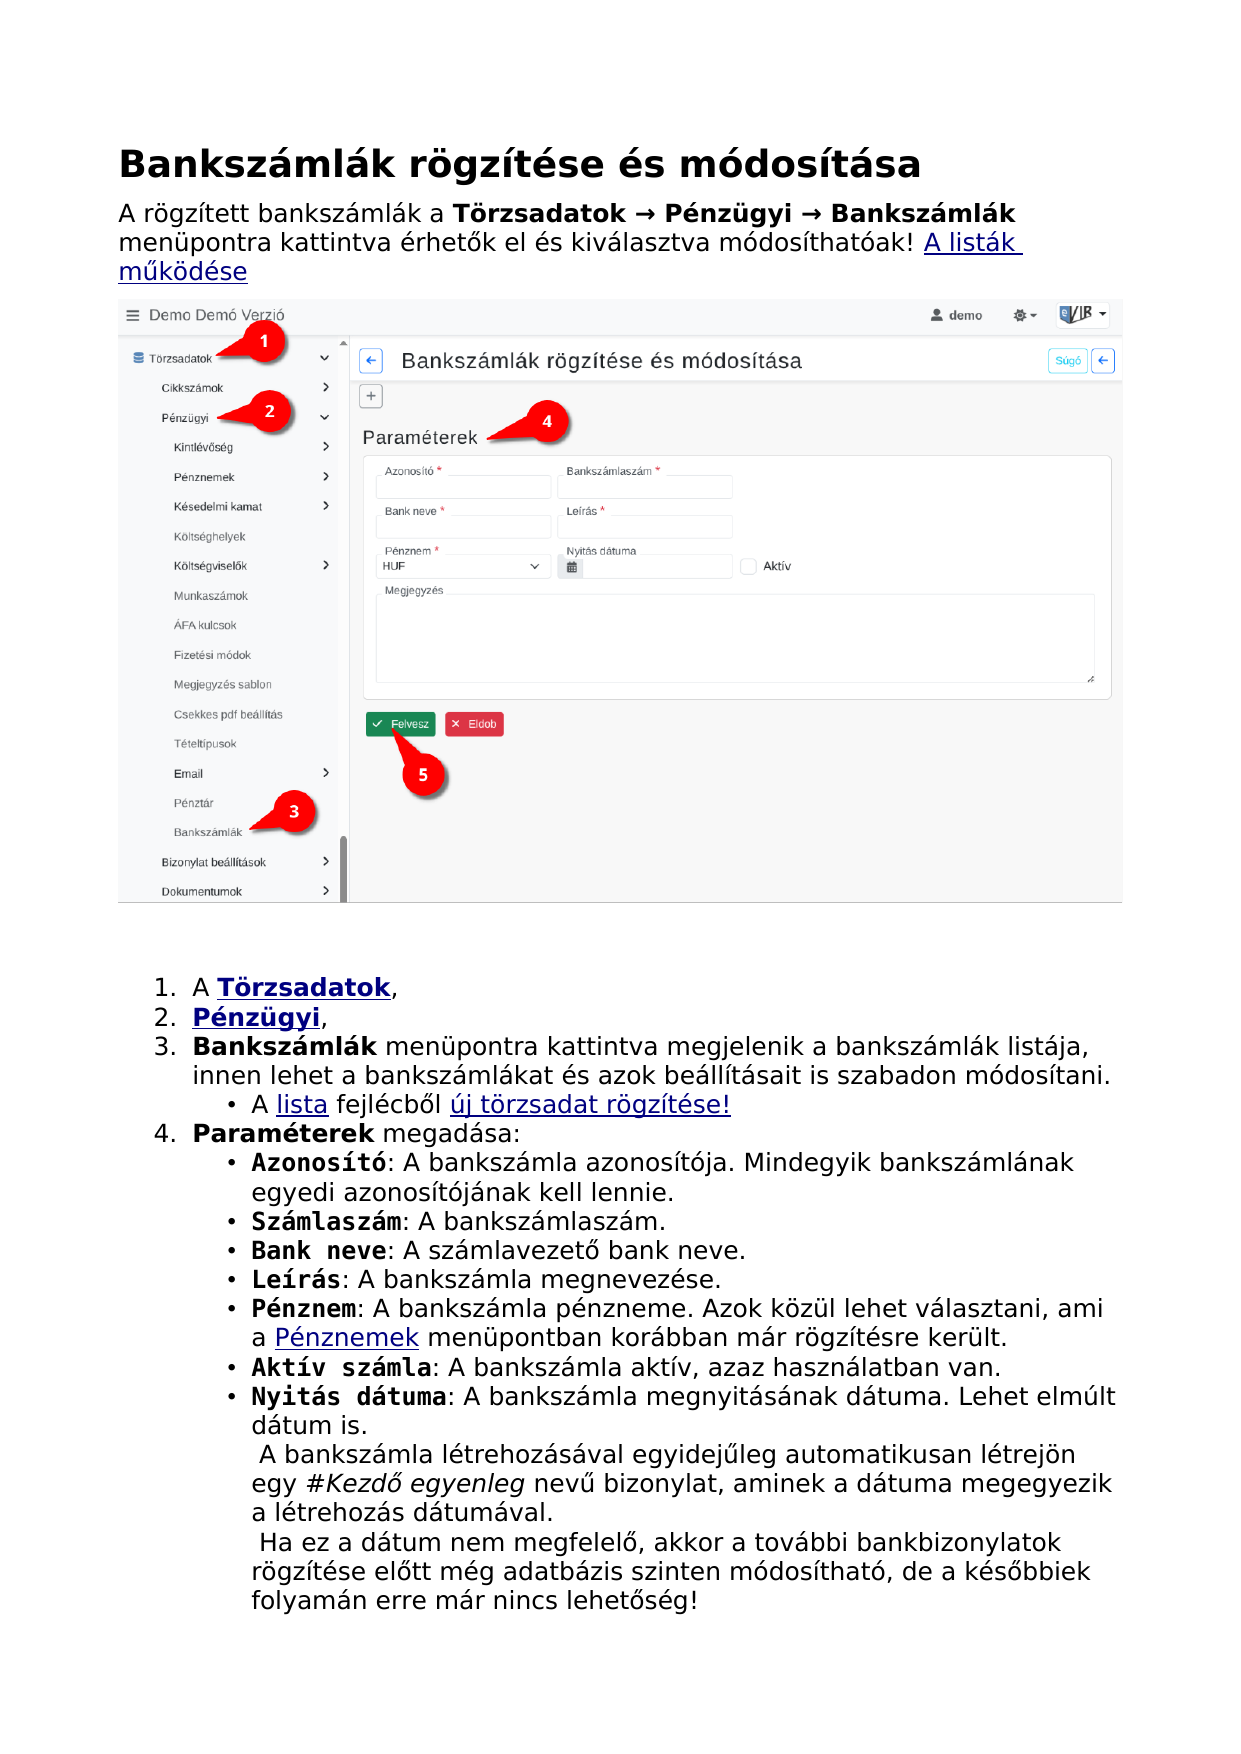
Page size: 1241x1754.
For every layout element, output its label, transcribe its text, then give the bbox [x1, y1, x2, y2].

list Nyitás dátuma: A bankszámla megnyitásának dátuma. Lehet elmúlt dátum is. A bankszámla létrehozásával egyidejűleg automatikusan létrejön egy #Kezdő egyenleg nevű bizonylat, aminek a dátuma megegyezik a létrehozás dátumával. Ha ez a dátum nem megfelelő, akkor a további bankbizonylatok rögzítése előtt még adatbázis szinten módosítható, de a későbbiek folyamán erre már nincs lehetőség! [236, 1382, 1122, 1615]
subtitle Bankszámlák rögzítése és módosítása [118, 143, 1122, 187]
text A rögzített bankszámlák a Törzsadatok → Pénzügyi → Bankszámlák menüpontra kattintva érhetők el és kiválasztva módosíthatóak! A listák működése [118, 199, 1122, 287]
list Pénzügyi, [177, 1003, 1122, 1032]
list Paraméterek megadása: [177, 1119, 1122, 1149]
list Azonosító: A bankszámla azonosítója. Mindegyik bankszámlának egyedi azonosítójának kell lennie. [236, 1149, 1122, 1207]
list Bankszámlák menüpontra kattintva megjelenik a bankszámlák listája, innen lehet a bankszámlákat és azok beállításait is szabadon módosítani. [177, 1032, 1122, 1090]
list Aktív számla: A bankszámla aktív, azaz használatban van. [236, 1353, 1122, 1382]
list Pénznem: A bankszámla pénzneme. Azok közül lehet választani, ami a Pénznemek menüpontban korábban már rögzítésre került. [236, 1294, 1122, 1353]
list Bank neve: A számlavezető bank neve. [236, 1236, 1122, 1265]
list A Törzsadatok, [177, 974, 1122, 1003]
list Leírás: A bankszámla megnevezése. [236, 1265, 1122, 1294]
list Számlaszám: A bankszámlaszám. [236, 1207, 1122, 1236]
picture [118, 299, 1123, 903]
list A lista fejlécből új törzsadat rögzítése! [236, 1090, 1122, 1119]
